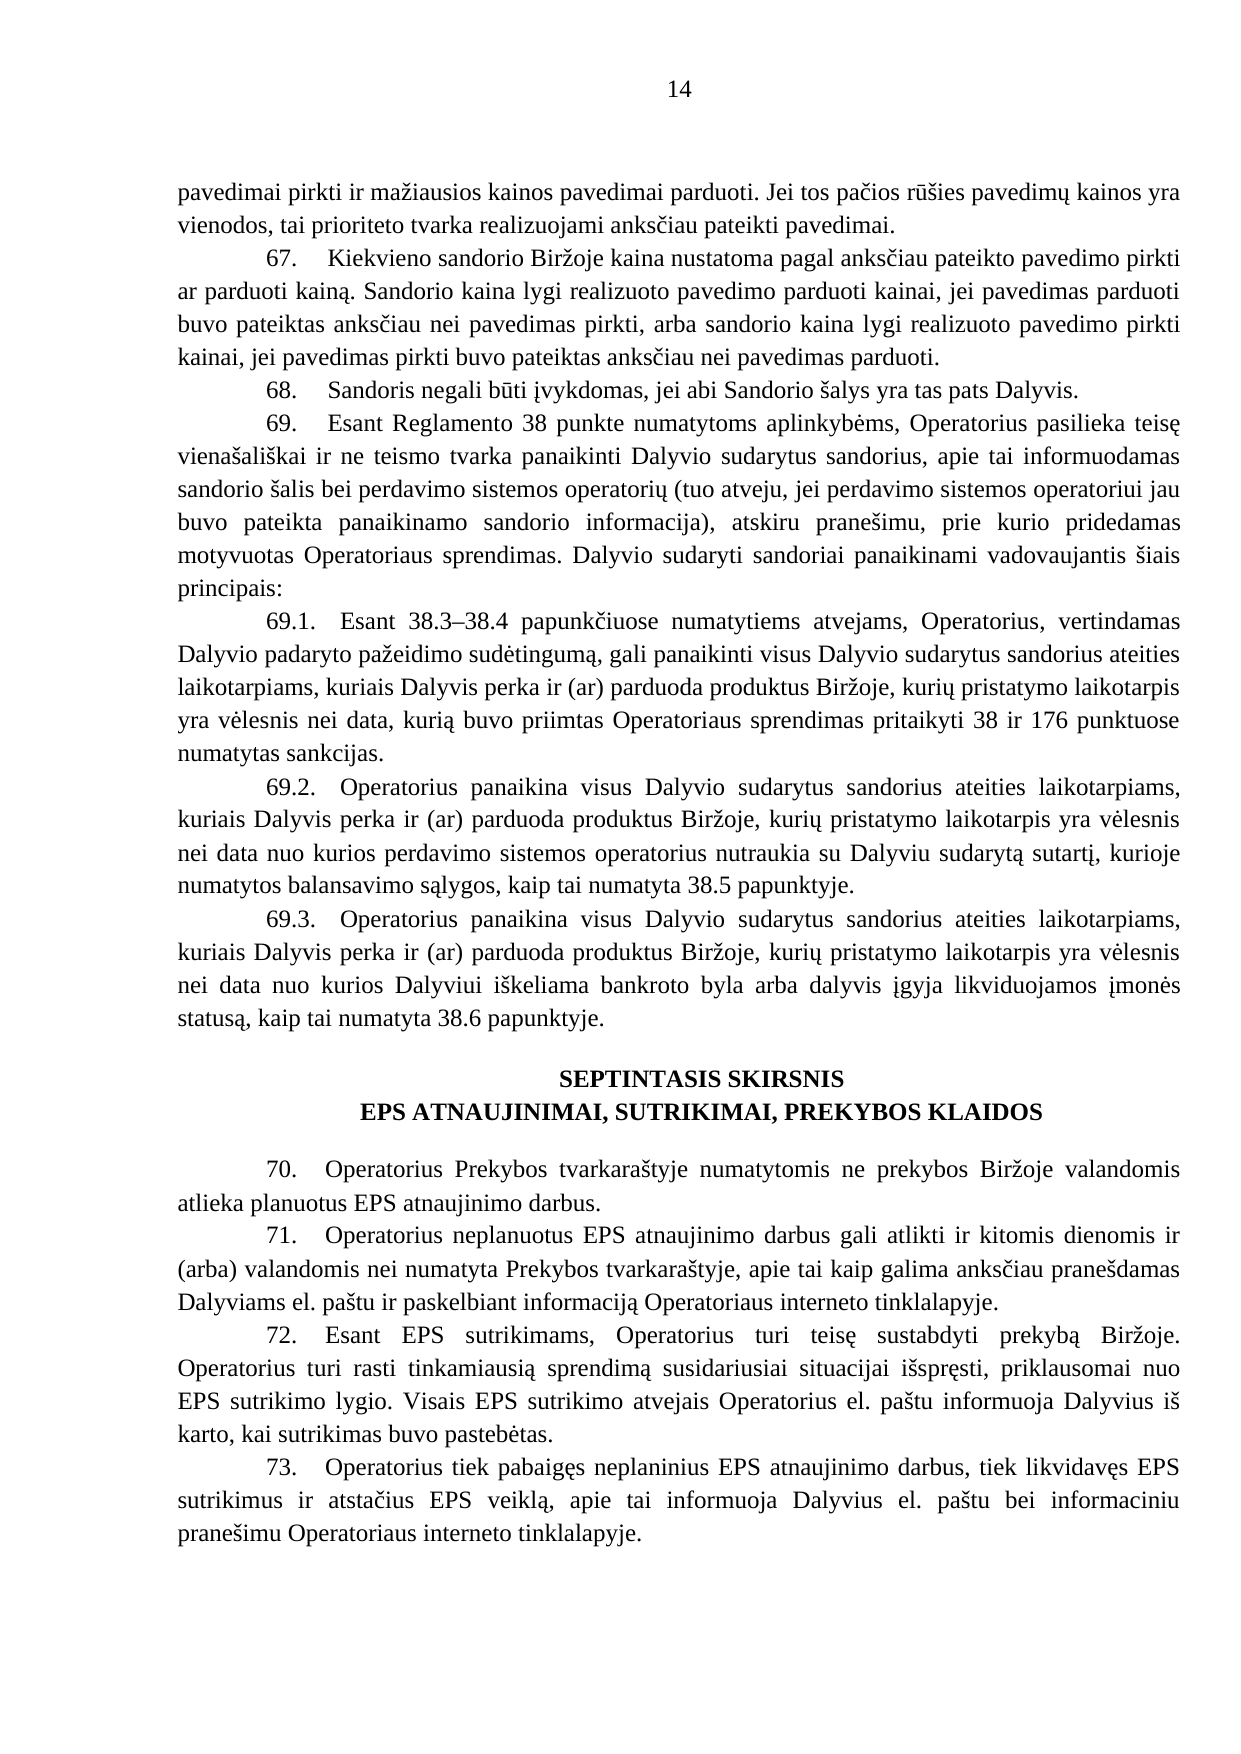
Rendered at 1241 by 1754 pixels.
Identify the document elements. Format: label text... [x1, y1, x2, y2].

text 72. Esant EPS sutrikimams, Operatorius turi teisę sustabdyti prekybą Biržoje. Operatorius turi rasti tinkamiausią sprendimą susidariusiai situacijai išspręsti, priklausomai nuo EPS sutrikimo lygio. Visais EPS sutrikimo atvejais Operatorius el. paštu informuoja Dalyvius iš karto, kai sutrikimas buvo pastebėtas. [177, 1320, 1181, 1447]
text 73. Operatorius tiek pabaigęs neplaninius EPS atnaujinimo darbus, tiek likvidavęs EPS sutrikimus ir atstačius EPS veiklą, apie tai informuoja Dalyvius el. paštu bei informaciniu pranešimu Operatoriaus interneto tinklalapyje. [177, 1452, 1181, 1547]
text 69.3. Operatorius panaikina visus Dalyvio sudarytus sandorius ateities laikotarpiams, kuriais Dalyvis perka ir (ar) parduoda produktus Biržoje, kurių pristatymo laikotarpis yra vėlesnis nei data nuo kurios Dalyviui iškeliama bankroto byla arba dalyvis įgyja likviduojamos įmonės statusą, kaip tai numatyta 38.6 papunktyje. [177, 904, 1181, 1031]
text 67. Kiekvieno sandorio Biržoje kaina nustatoma pagal anksčiau pateikto pavedimo pirkti ar parduoti kainą. Sandorio kaina lygi realizuoto pavedimo parduoti kainai, jei pavedimas parduoti buvo pateiktas anksčiau nei pavedimas pirkti, arba sandorio kaina lygi realizuoto pavedimo pirkti kainai, jei pavedimas pirkti buvo pateiktas anksčiau nei pavedimas parduoti. [177, 243, 1181, 371]
text SEPTINTASIS SKIRSNIS EPS ATNAUJINIMAI, SUTRIKIMAI, PREKYBOS KLAIDOS [222, 1064, 1181, 1126]
text 69.2. Operatorius panaikina visus Dalyvio sudarytus sandorius ateities laikotarpiams, kuriais Dalyvis perka ir (ar) parduoda produktus Biržoje, kurių pristatymo laikotarpis yra vėlesnis nei data nuo kurios perdavimo sistemos operatorius nutraukia su Dalyviu sudarytą sutartį, kurioje numatytos balansavimo sąlygos, kaip tai numatyta 38.5 papunktyje. [177, 772, 1181, 899]
text 71. Operatorius neplanuotus EPS atnaujinimo darbus gali atlikti ir kitomis dienomis ir (arba) valandomis nei numatyta Prekybos tvarkaraštyje, apie tai kaip galima anksčiau pranešdamas Dalyviams el. paštu ir paskelbiant informaciją Operatoriaus interneto tinklalapyje. [177, 1221, 1181, 1315]
text pavedimai pirkti ir mažiausios kainos pavedimai parduoti. Jei tos pačios rūšies pavedimų kainos yra vienodos, tai prioriteto tvarka realizuojami anksčiau pateikti pavedimai. [177, 177, 1181, 239]
text 69. Esant Reglamento 38 punkte numatytoms aplinkybėms, Operatorius pasilieka teisę vienašališkai ir ne teismo tvarka panaikinti Dalyvio sudarytus sandorius, apie tai informuodamas sandorio šalis bei perdavimo sistemos operatorių (tuo atveju, jei perdavimo sistemos operatoriui jau buvo pateikta panaikinamo sandorio informacija), atskiru pranešimu, prie kurio pridedamas motyvuotas Operatoriaus sprendimas. Dalyvio sudaryti sandoriai panaikinami vadovaujantis šiais principais: [177, 408, 1181, 602]
text 70. Operatorius Prekybos tvarkaraštyje numatytomis ne prekybos Biržoje valandomis atlieka planuotus EPS atnaujinimo darbus. [177, 1154, 1181, 1216]
text 69.1. Esant 38.3–38.4 papunkčiuose numatytiems atvejams, Operatorius, vertindamas Dalyvio padaryto pažeidimo sudėtingumą, gali panaikinti visus Dalyvio sudarytus sandorius ateities laikotarpiams, kuriais Dalyvis perka ir (ar) parduoda produktus Biržoje, kurių pristatymo laikotarpis yra vėlesnis nei data, kurią buvo priimtas Operatoriaus sprendimas pritaikyti 38 ir 176 punktuose numatytas sankcijas. [177, 606, 1181, 767]
text 68. Sandoris negali būti įvykdomas, jei abi Sandorio šalys yra tas pats Dalyvis. [177, 375, 1181, 404]
